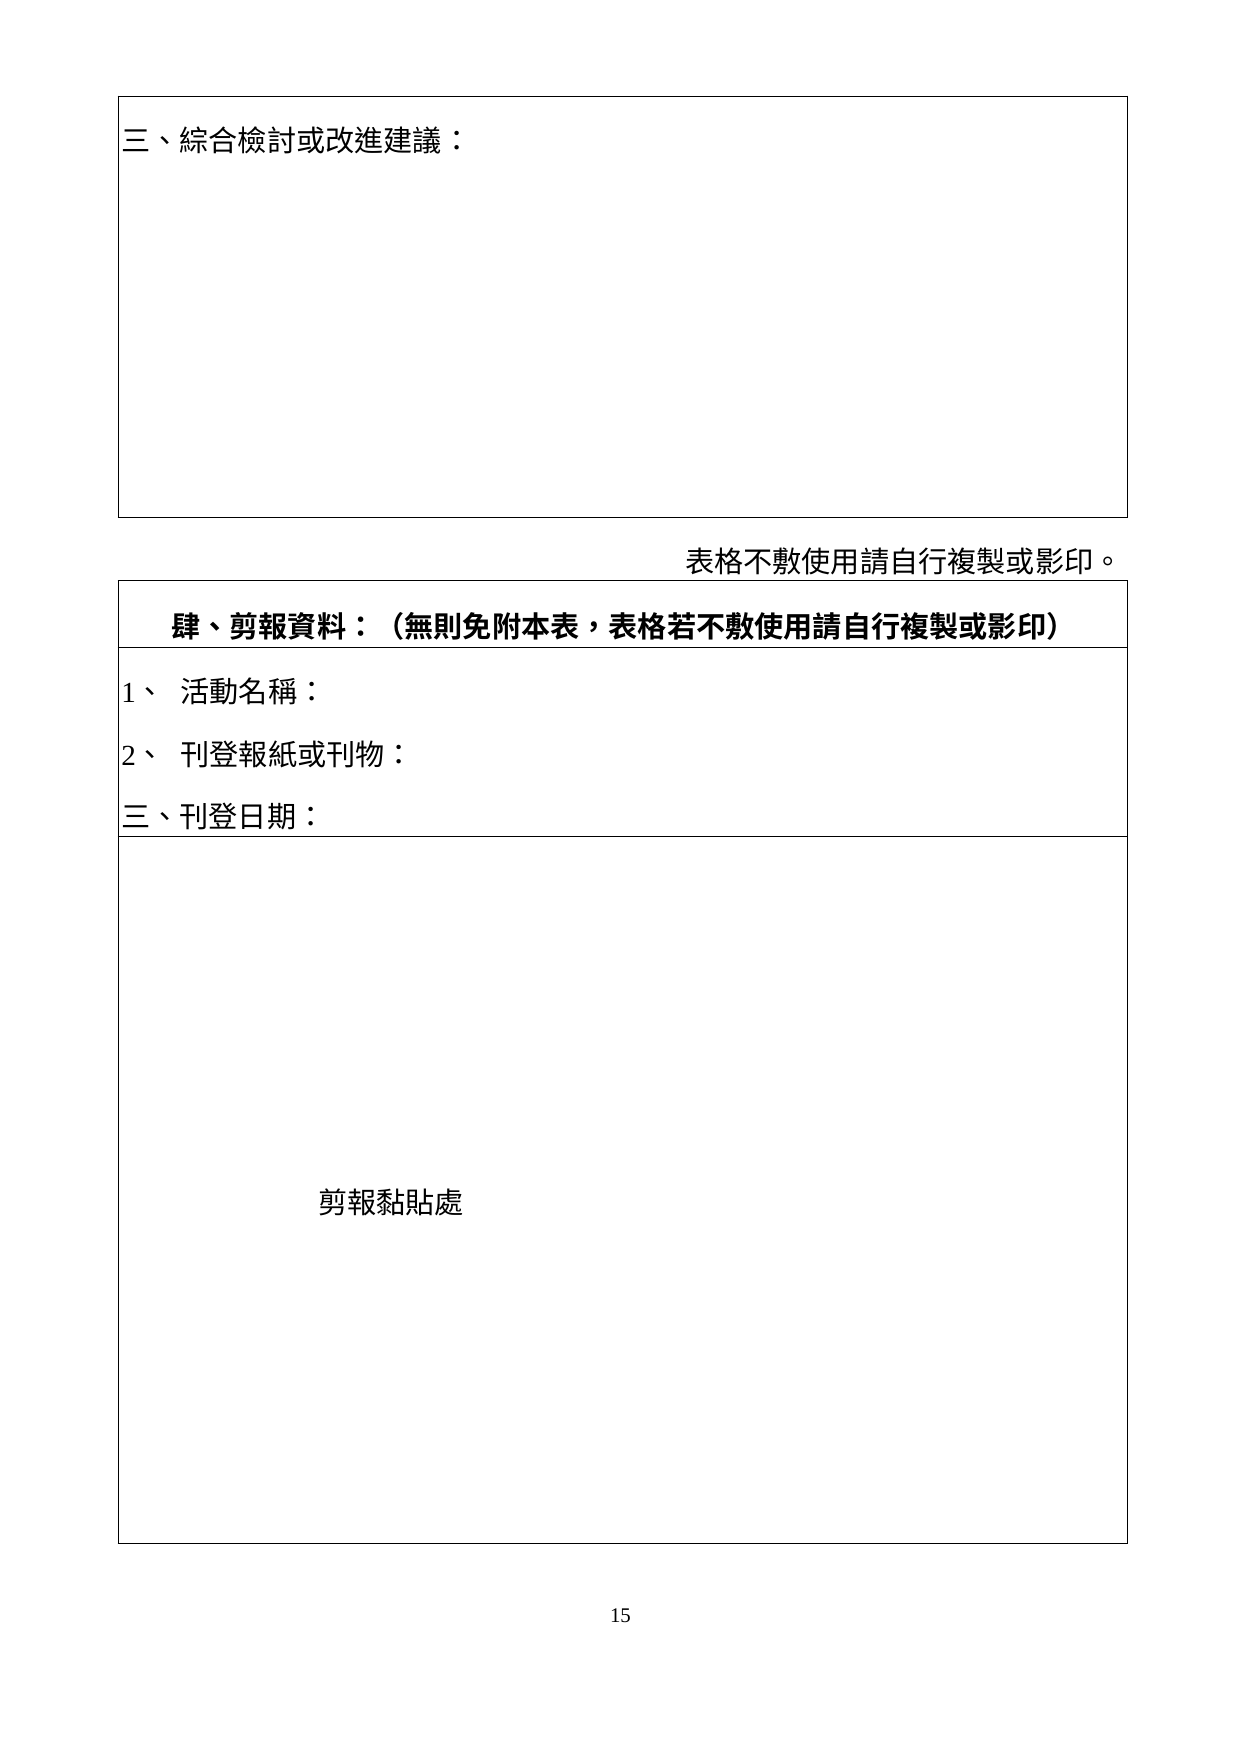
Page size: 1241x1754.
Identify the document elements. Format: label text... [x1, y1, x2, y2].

table_cell 剪報黏貼處 [119, 837, 1127, 1543]
table_cell 活動名稱： 刊登報紙或刊物： 三、刊登日期： [119, 648, 1127, 836]
table_cell 三、綜合檢討或改進建議： [119, 97, 1127, 517]
table_header 肆、剪報資料：（無則免附本表，表格若不敷使用請自行複製或影印） [119, 581, 1127, 647]
text 表格不敷使用請自行複製或影印。 [118, 518, 1122, 580]
